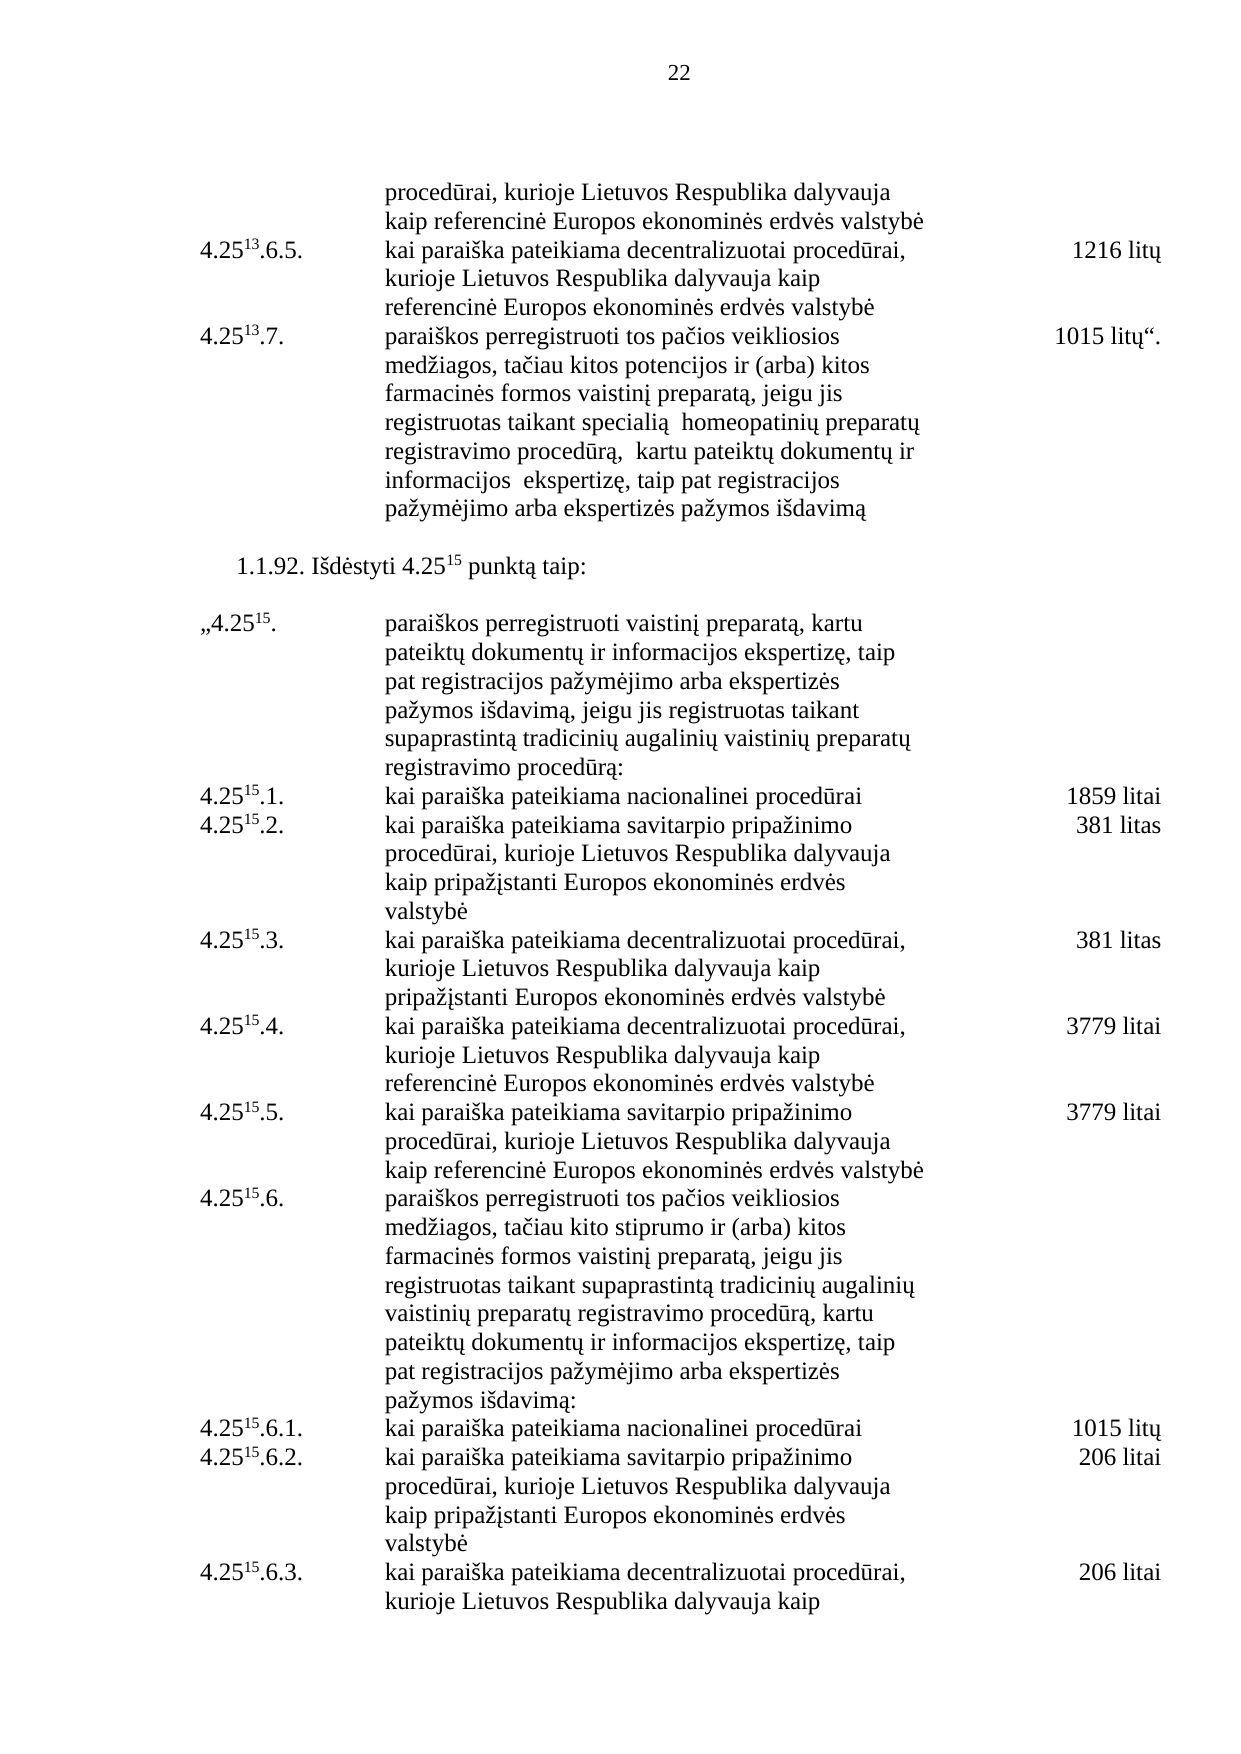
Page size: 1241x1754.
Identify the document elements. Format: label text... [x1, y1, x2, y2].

table_cell kai paraiška pateikiama decentralizuotai procedūrai, kurioje Lietuvos Respublika dalyvauja kaip referencinė Europos ekonominės erdvės valstybė [373, 235, 943, 321]
table_cell 4.2513.7. [189, 321, 373, 522]
text 1.1.92. Išdėstyti 4.2515 punktą taip: [177, 551, 1181, 580]
table_cell 3779 litai [943, 1097, 1172, 1183]
table_cell 381 litas [943, 810, 1172, 925]
table_cell 1859 litai [943, 781, 1172, 810]
table_header paraiškos perregistruoti vaistinį preparatą, kartu pateiktų dokumentų ir informacijos ekspertizę, taip pat registracijos pažymėjimo arba ekspertizės pažymos išdavimą, jeigu jis registruotas taikant supaprastintą tradicinių augalinių vaistinių preparatų registravimo procedūrą: [373, 609, 943, 781]
table_cell 206 litai [943, 1557, 1172, 1615]
table_cell 381 litas [943, 925, 1172, 1011]
table_cell kai paraiška pateikiama savitarpio pripažinimo procedūrai, kurioje Lietuvos Respublika dalyvauja kaip referencinė Europos ekonominės erdvės valstybė [373, 1097, 943, 1183]
table_cell 1015 litų [943, 1414, 1172, 1442]
table_cell 4.2515.6.1. [189, 1414, 373, 1442]
table_cell 3779 litai [943, 1011, 1172, 1097]
table_cell kai paraiška pateikiama nacionalinei procedūrai [373, 1414, 943, 1442]
table_cell kai paraiška pateikiama nacionalinei procedūrai [373, 781, 943, 810]
table_cell 4.2515.6.3. [189, 1557, 373, 1615]
table_cell 4.2513.6.5. [189, 235, 373, 321]
table_cell kai paraiška pateikiama savitarpio pripažinimo procedūrai, kurioje Lietuvos Respublika dalyvauja kaip pripažįstanti Europos ekonominės erdvės valstybė [373, 1442, 943, 1557]
table_cell 4.2515.4. [189, 1011, 373, 1097]
table_cell [943, 1184, 1172, 1413]
table_cell paraiškos perregistruoti tos pačios veikliosios medžiagos, tačiau kitos potencijos ir (arba) kitos farmacinės formos vaistinį preparatą, jeigu jis registruotas taikant specialią homeopatinių preparatų registravimo procedūrą, kartu pateiktų dokumentų ir informacijos ekspertizę, taip pat registracijos pažymėjimo arba ekspertizės pažymos išdavimą [373, 321, 943, 522]
table_header „4.2515. [189, 609, 373, 781]
table_cell paraiškos perregistruoti tos pačios veikliosios medžiagos, tačiau kito stiprumo ir (arba) kitos farmacinės formos vaistinį preparatą, jeigu jis registruotas taikant supaprastintą tradicinių augalinių vaistinių preparatų registravimo procedūrą, kartu pateiktų dokumentų ir informacijos ekspertizę, taip pat registracijos pažymėjimo arba ekspertizės pažymos išdavimą: [373, 1184, 943, 1413]
table_cell kai paraiška pateikiama decentralizuotai procedūrai, kurioje Lietuvos Respublika dalyvauja kaip [373, 1557, 943, 1615]
table_cell kai paraiška pateikiama decentralizuotai procedūrai, kurioje Lietuvos Respublika dalyvauja kaip pripažįstanti Europos ekonominės erdvės valstybė [373, 925, 943, 1011]
table_cell 4.2515.2. [189, 810, 373, 925]
table_cell 4.2515.3. [189, 925, 373, 1011]
table_cell procedūrai, kurioje Lietuvos Respublika dalyvauja kaip referencinė Europos ekonominės erdvės valstybė [373, 177, 943, 235]
table_cell kai paraiška pateikiama savitarpio pripažinimo procedūrai, kurioje Lietuvos Respublika dalyvauja kaip pripažįstanti Europos ekonominės erdvės valstybė [373, 810, 943, 925]
table_cell [943, 177, 1172, 235]
table_cell kai paraiška pateikiama decentralizuotai procedūrai, kurioje Lietuvos Respublika dalyvauja kaip referencinė Europos ekonominės erdvės valstybė [373, 1011, 943, 1097]
table_cell 4.2515.5. [189, 1097, 373, 1183]
table_cell 4.2515.6. [189, 1184, 373, 1413]
table_header [943, 609, 1172, 781]
table_cell 1216 litų [943, 235, 1172, 321]
table_cell 1015 litų“. [943, 321, 1172, 522]
table_cell 206 litai [943, 1442, 1172, 1557]
table_cell 4.2515.1. [189, 781, 373, 810]
table_cell 4.2515.6.2. [189, 1442, 373, 1557]
table_cell [189, 177, 373, 235]
